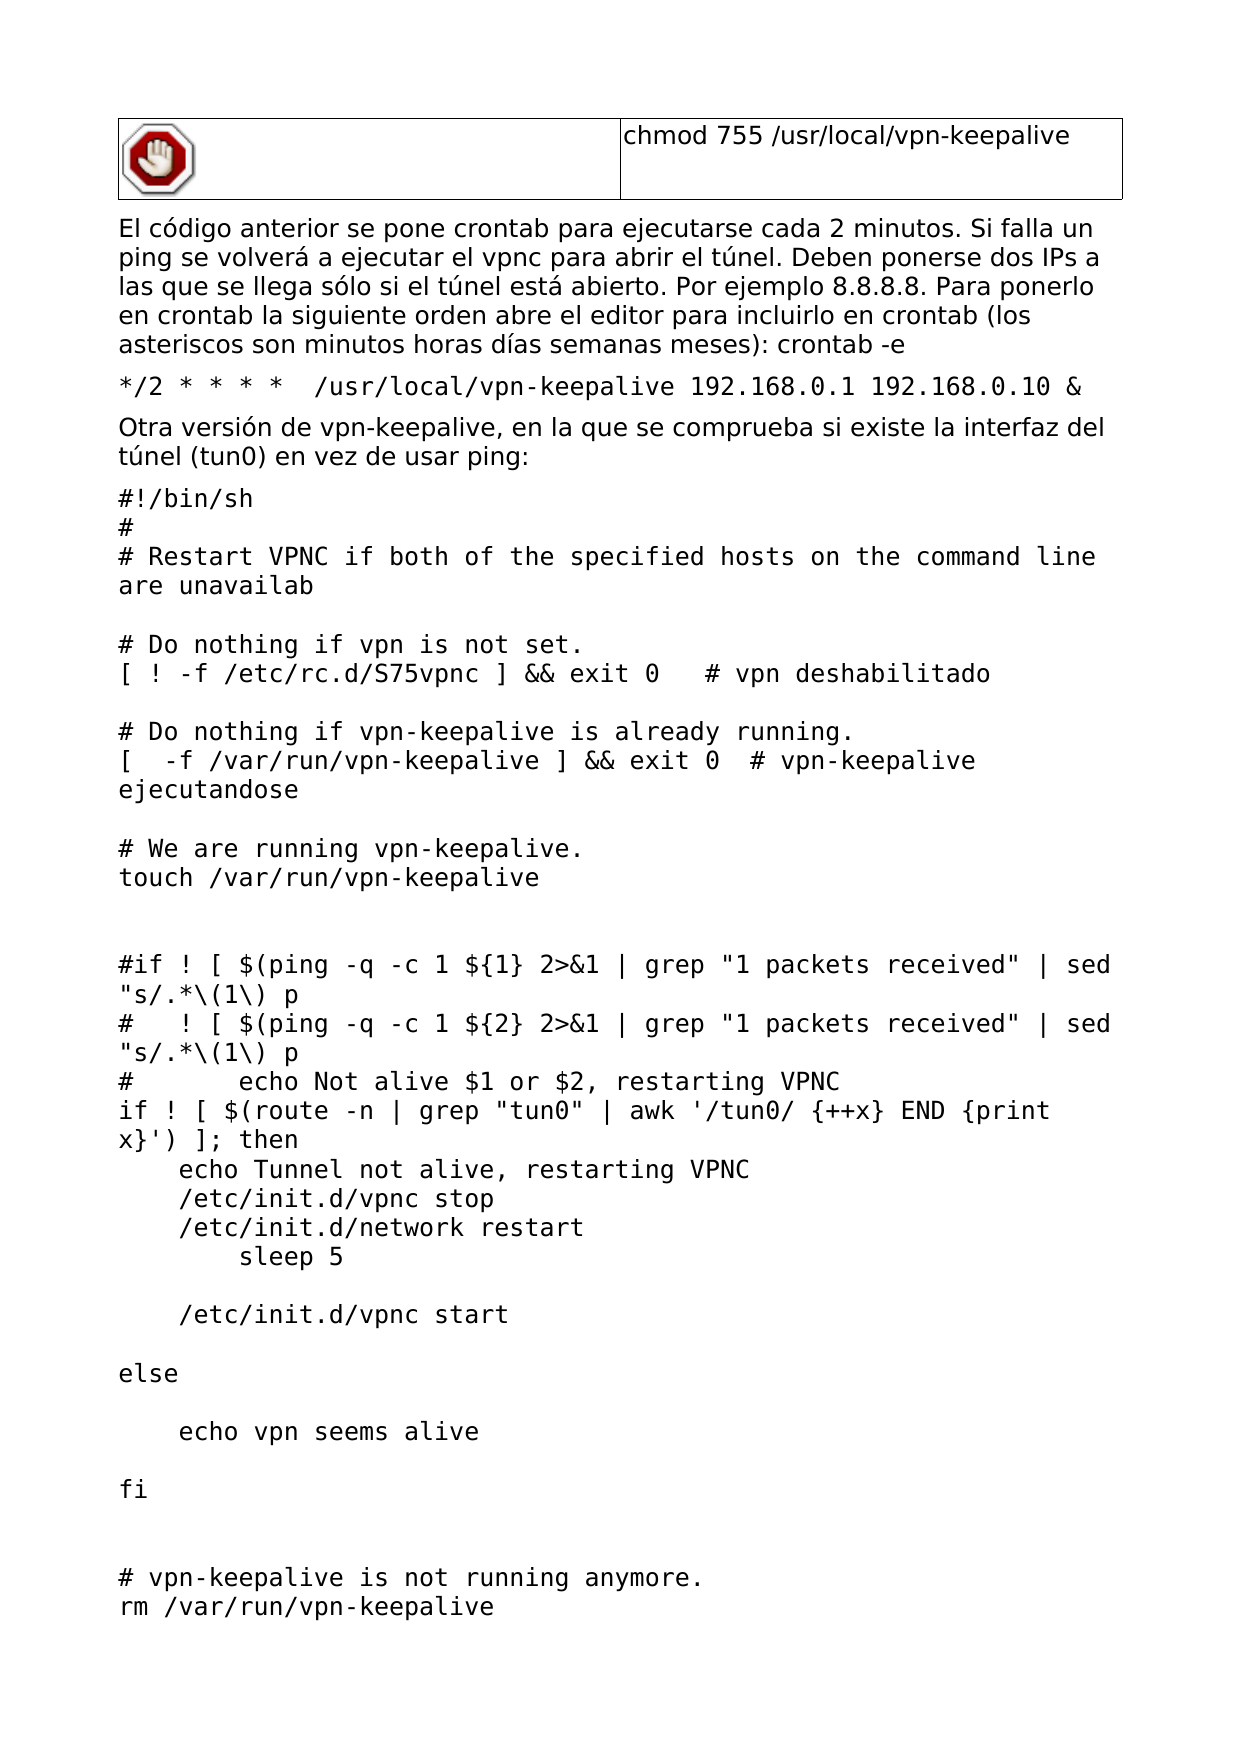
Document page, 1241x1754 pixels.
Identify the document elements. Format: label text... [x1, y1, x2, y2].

text */2 * * * * /usr/local/vpn-keepalive 192.168.0.1 192.168.0.10 & [118, 372, 1122, 401]
table_header [119, 119, 620, 199]
table_header chmod 755 /usr/local/vpn-keepalive [621, 119, 1122, 199]
text #!/bin/sh # # Restart VPNC if both of the specified hosts on the command line are unavailab # Do nothing if vpn is not set. [ ! -f /etc/rc.d/S75vpnc ] && exit 0 # vpn deshabilitado # Do nothing if vpn-keepalive is already running. [ -f /var/run/vpn-keepalive ] && exit 0 # vpn-keepalive ejecutandose # We are running vpn-keepalive. touch /var/run/vpn-keepalive #if ! [ $(ping -q -c 1 ${1} 2>&1 | grep "1 packets received" | sed "s/.*\(1\) p # ! [ $(ping -q -c 1 ${2} 2>&1 | grep "1 packets received" | sed "s/.*\(1\) p # echo Not alive $1 or $2, restarting VPNC if ! [ $(route -n | grep "tun0" | awk '/tun0/ {++x} END {print x}') ]; then echo Tunnel not alive, restarting VPNC /etc/init.d/vpnc stop /etc/init.d/network restart sleep 5 /etc/init.d/vpnc start else echo vpn seems alive fi # vpn-keepalive is not running anymore. rm /var/run/vpn-keepalive [118, 484, 1122, 1622]
picture [121, 121, 197, 197]
text El código anterior se pone crontab para ejecutarse cada 2 minutos. Si falla un ping se volverá a ejecutar el vpnc para abrir el túnel. Deben ponerse dos IPs a las que se llega sólo si el túnel está abierto. Por ejemplo 8.8.8.8. Para ponerlo en crontab la siguiente orden abre el editor para incluirlo en crontab (los asteriscos son minutos horas días semanas meses): crontab -e [118, 214, 1122, 360]
text Otra versión de vpn-keepalive, en la que se comprueba si existe la interfaz del túnel (tun0) en vez de usar ping: [118, 413, 1122, 472]
